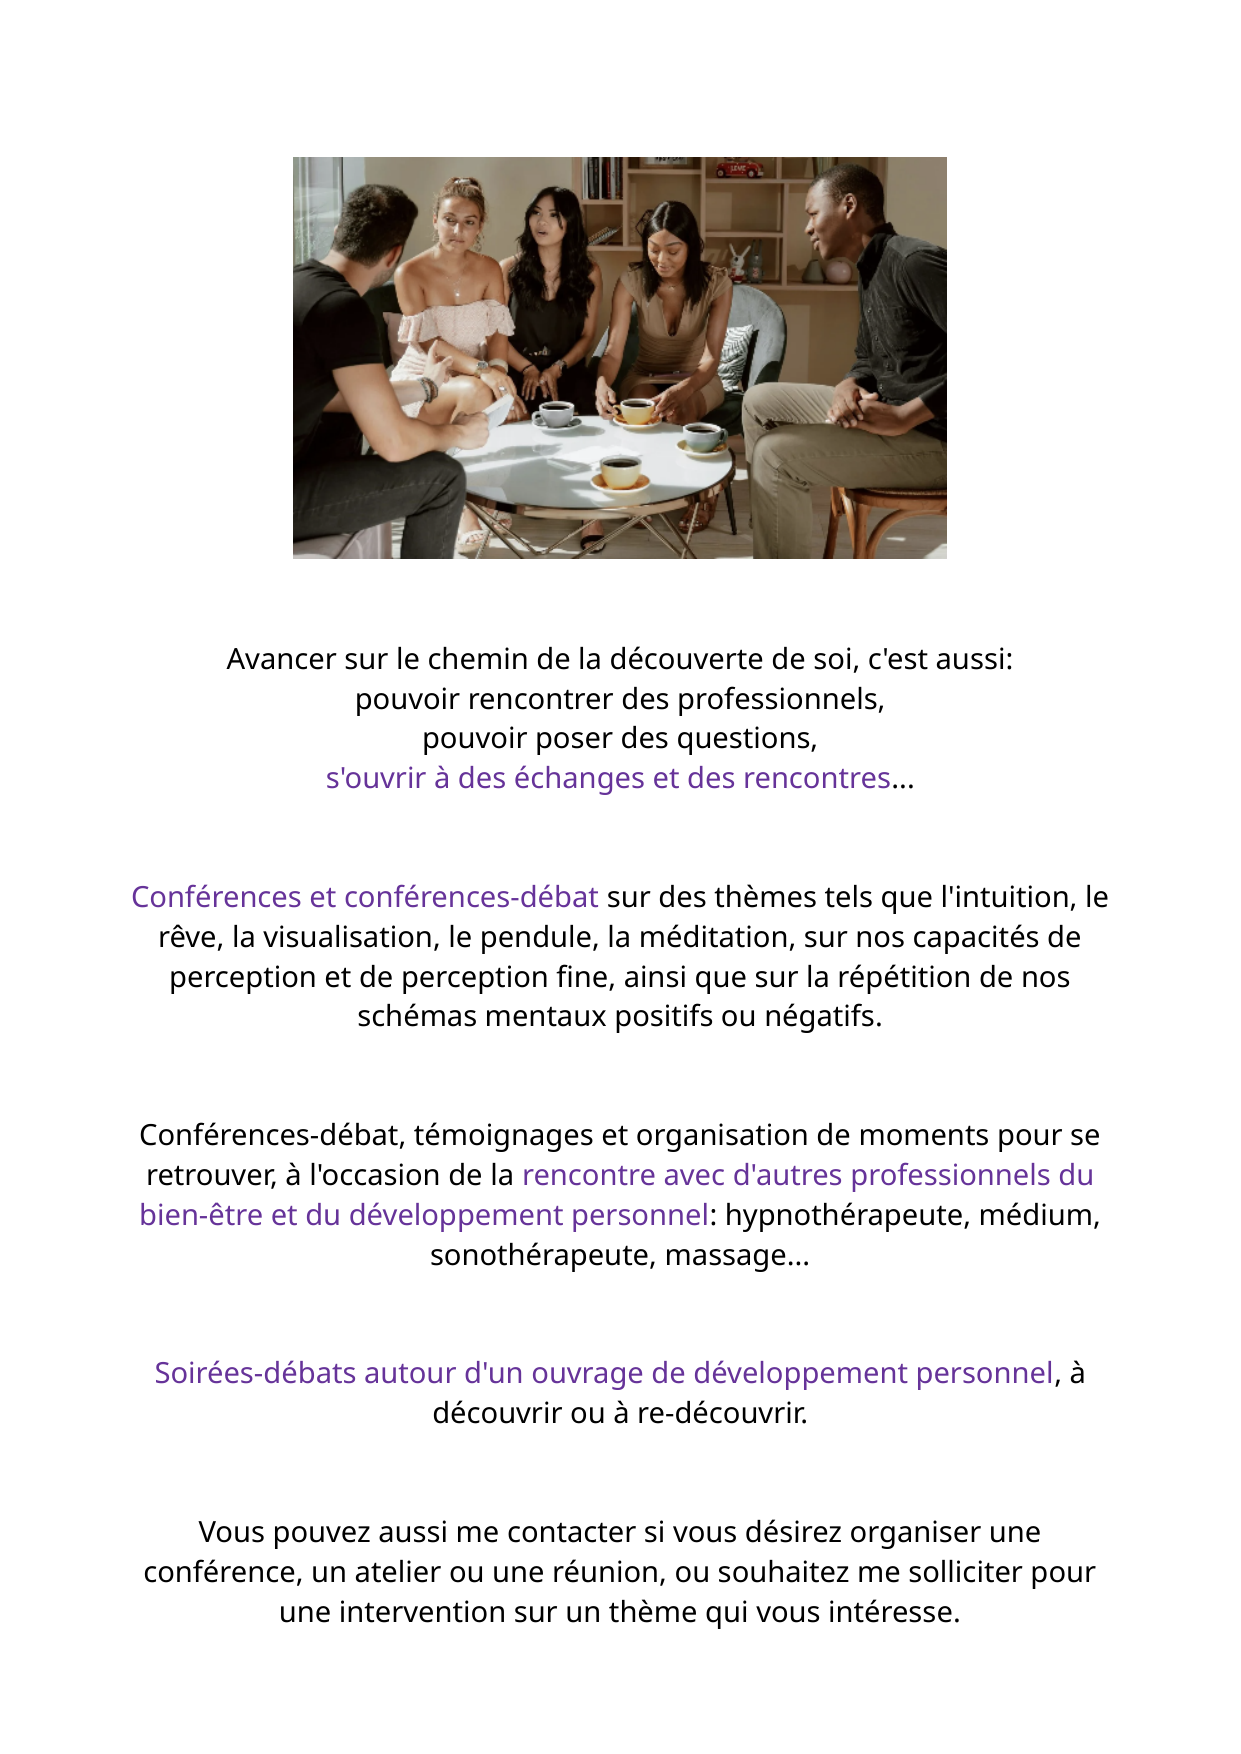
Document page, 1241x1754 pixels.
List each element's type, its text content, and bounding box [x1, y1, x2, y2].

picture [293, 157, 947, 559]
text Conférences-débat, témoignages et organisation de moments pour se retrouver, à l'occasion de la rencontre avec d'autres professionnels du bien-être et du développement personnel: hypnothérapeute, médium, sonothérapeute, massage... [118, 1115, 1122, 1273]
text pouvoir rencontrer des professionnels, [118, 678, 1122, 718]
text Avancer sur le chemin de la découverte de soi, c'est aussi: [118, 638, 1122, 678]
text s'ouvrir à des échanges et des rencontres... [118, 757, 1122, 797]
text Vous pouvez aussi me contacter si vous désirez organiser une conférence, un atelier ou une réunion, ou souhaitez me solliciter pour une intervention sur un thème qui vous intéresse. [118, 1512, 1122, 1631]
text Conférences et conférences-débat sur des thèmes tels que l'intuition, le rêve, la visualisation, le pendule, la méditation, sur nos capacités de perception et de perception fine, ainsi que sur la répétition de nos schémas mentaux positifs ou négatifs. [118, 877, 1122, 1035]
text Soirées-débats autour d'un ouvrage de développement personnel, à découvrir ou à re-découvrir. [118, 1353, 1122, 1432]
text pouvoir poser des questions, [118, 718, 1122, 757]
